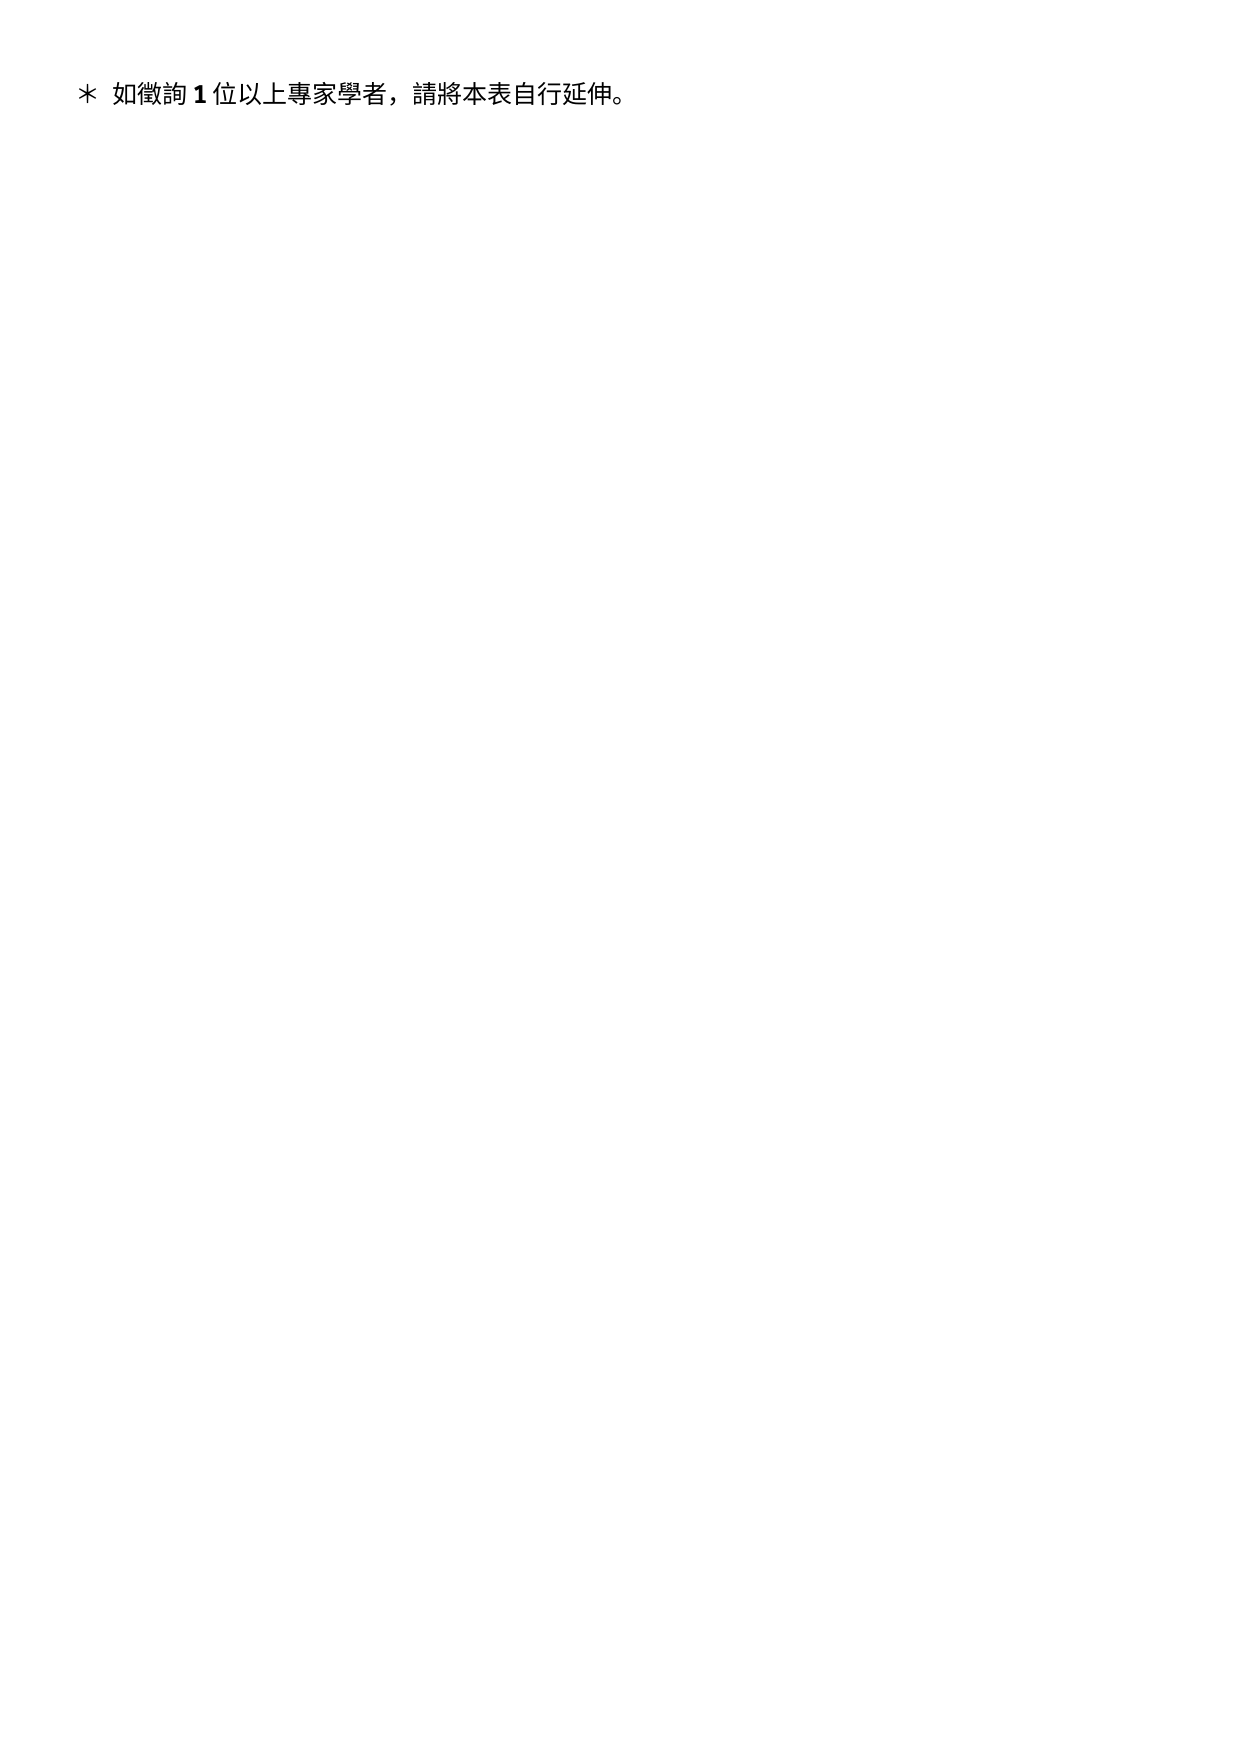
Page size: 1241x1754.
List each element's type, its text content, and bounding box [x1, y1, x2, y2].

list 如徵詢1位以上專家學者，請將本表自行延伸。 [75, 75, 1176, 111]
